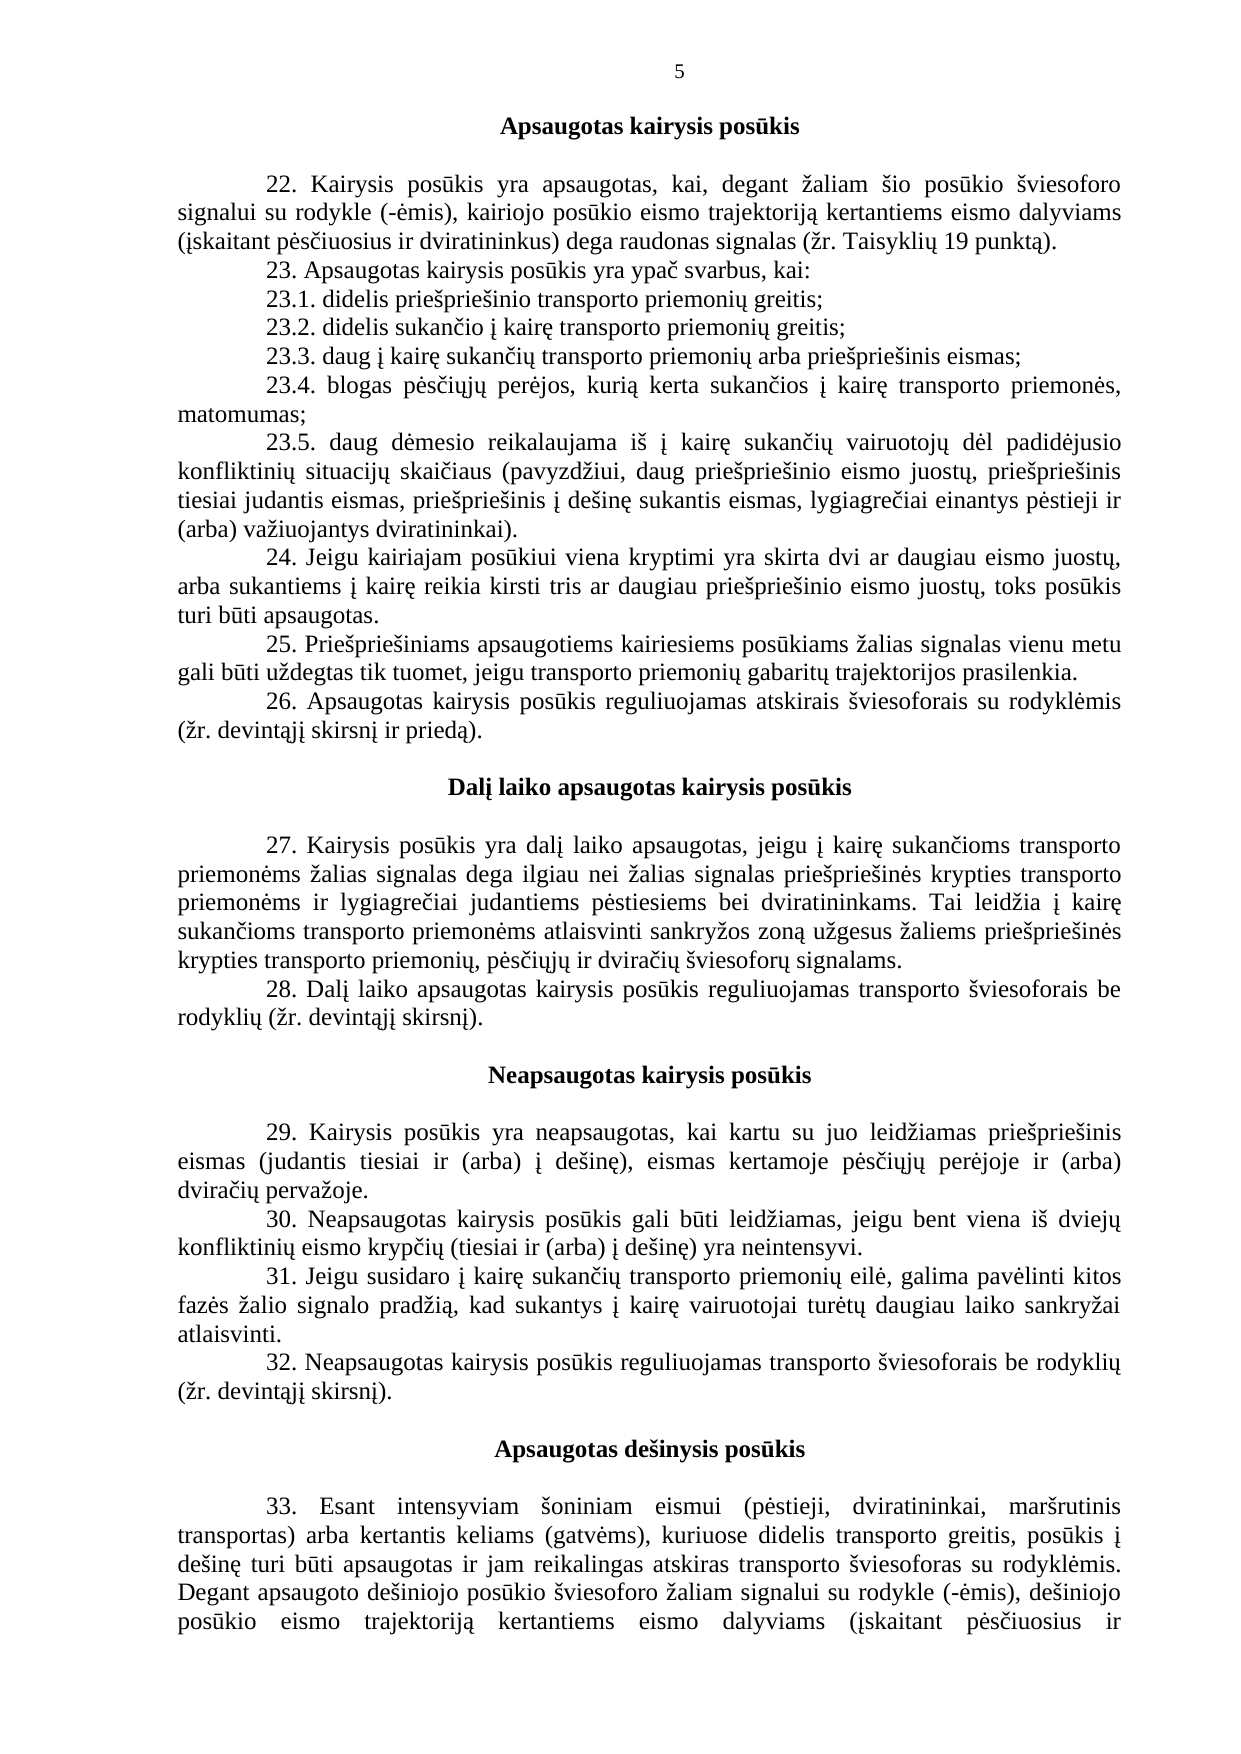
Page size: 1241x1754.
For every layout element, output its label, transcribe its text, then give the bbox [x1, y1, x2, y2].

text 30. Neapsaugotas kairysis posūkis gali būti leidžiamas, jeigu bent viena iš dviejų konfliktinių eismo krypčių (tiesiai ir (arba) į dešinę) yra neintensyvi. [177, 1204, 1122, 1261]
text Apsaugotas kairysis posūkis [177, 111, 1122, 140]
text 26. Apsaugotas kairysis posūkis reguliuojamas atskirais šviesoforais su rodyklėmis (žr. devintąjį skirsnį ir priedą). [177, 686, 1122, 744]
text 23.5. daug dėmesio reikalaujama iš į kairę sukančių vairuotojų dėl padidėjusio konfliktinių situacijų skaičiaus (pavyzdžiui, daug priešpriešinio eismo juostų, priešpriešinis tiesiai judantis eismas, priešpriešinis į dešinę sukantis eismas, lygiagrečiai einantys pėstieji ir (arba) važiuojantys dviratininkai). [177, 427, 1122, 542]
text 28. Dalį laiko apsaugotas kairysis posūkis reguliuojamas transporto šviesoforais be rodyklių (žr. devintąjį skirsnį). [177, 974, 1122, 1031]
text Dalį laiko apsaugotas kairysis posūkis [177, 772, 1122, 801]
text 25. Priešpriešiniams apsaugotiems kairiesiems posūkiams žalias signalas vienu metu gali būti uždegtas tik tuomet, jeigu transporto priemonių gabaritų trajektorijos prasilenkia. [177, 629, 1122, 686]
text 32. Neapsaugotas kairysis posūkis reguliuojamas transporto šviesoforais be rodyklių (žr. devintąjį skirsnį). [177, 1347, 1122, 1405]
text 31. Jeigu susidaro į kairę sukančių transporto priemonių eilė, galima pavėlinti kitos fazės žalio signalo pradžią, kad sukantys į kairę vairuotojai turėtų daugiau laiko sankryžai atlaisvinti. [177, 1261, 1122, 1347]
text 23.3. daug į kairę sukančių transporto priemonių arba priešpriešinis eismas; [177, 341, 1122, 370]
text 23. Apsaugotas kairysis posūkis yra ypač svarbus, kai: [177, 255, 1122, 284]
text 23.2. didelis sukančio į kairę transporto priemonių greitis; [177, 312, 1122, 341]
text 24. Jeigu kairiajam posūkiui viena kryptimi yra skirta dvi ar daugiau eismo juostų, arba sukantiems į kairę reikia kirsti tris ar daugiau priešpriešinio eismo juostų, toks posūkis turi būti apsaugotas. [177, 542, 1122, 629]
text Apsaugotas dešinysis posūkis [177, 1434, 1122, 1462]
text 23.4. blogas pėsčiųjų perėjos, kurią kerta sukančios į kairę transporto priemonės, matomumas; [177, 370, 1122, 427]
text 27. Kairysis posūkis yra dalį laiko apsaugotas, jeigu į kairę sukančioms transporto priemonėms žalias signalas dega ilgiau nei žalias signalas priešpriešinės krypties transporto priemonėms ir lygiagrečiai judantiems pėstiesiems bei dviratininkams. Tai leidžia į kairę sukančioms transporto priemonėms atlaisvinti sankryžos zoną užgesus žaliems priešpriešinės krypties transporto priemonių, pėsčiųjų ir dviračių šviesoforų signalams. [177, 830, 1122, 974]
text Neapsaugotas kairysis posūkis [177, 1060, 1122, 1089]
text 29. Kairysis posūkis yra neapsaugotas, kai kartu su juo leidžiamas priešpriešinis eismas (judantis tiesiai ir (arba) į dešinę), eismas kertamoje pėsčiųjų perėjoje ir (arba) dviračių pervažoje. [177, 1117, 1122, 1204]
text 33. Esant intensyviam šoniniam eismui (pėstieji, dviratininkai, maršrutinis transportas) arba kertantis keliams (gatvėms), kuriuose didelis transporto greitis, posūkis į dešinę turi būti apsaugotas ir jam reikalingas atskiras transporto šviesoforas su rodyklėmis. Degant apsaugoto dešiniojo posūkio šviesoforo žaliam signalui su rodykle (-ėmis), dešiniojo posūkio eismo trajektoriją kertantiems eismo dalyviams (įskaitant pėsčiuosius ir [177, 1491, 1122, 1635]
text 23.1. didelis priešpriešinio transporto priemonių greitis; [177, 284, 1122, 312]
text 22. Kairysis posūkis yra apsaugotas, kai, degant žaliam šio posūkio šviesoforo signalui su rodykle (-ėmis), kairiojo posūkio eismo trajektoriją kertantiems eismo dalyviams (įskaitant pėsčiuosius ir dviratininkus) dega raudonas signalas (žr. Taisyklių 19 punktą). [177, 169, 1122, 255]
